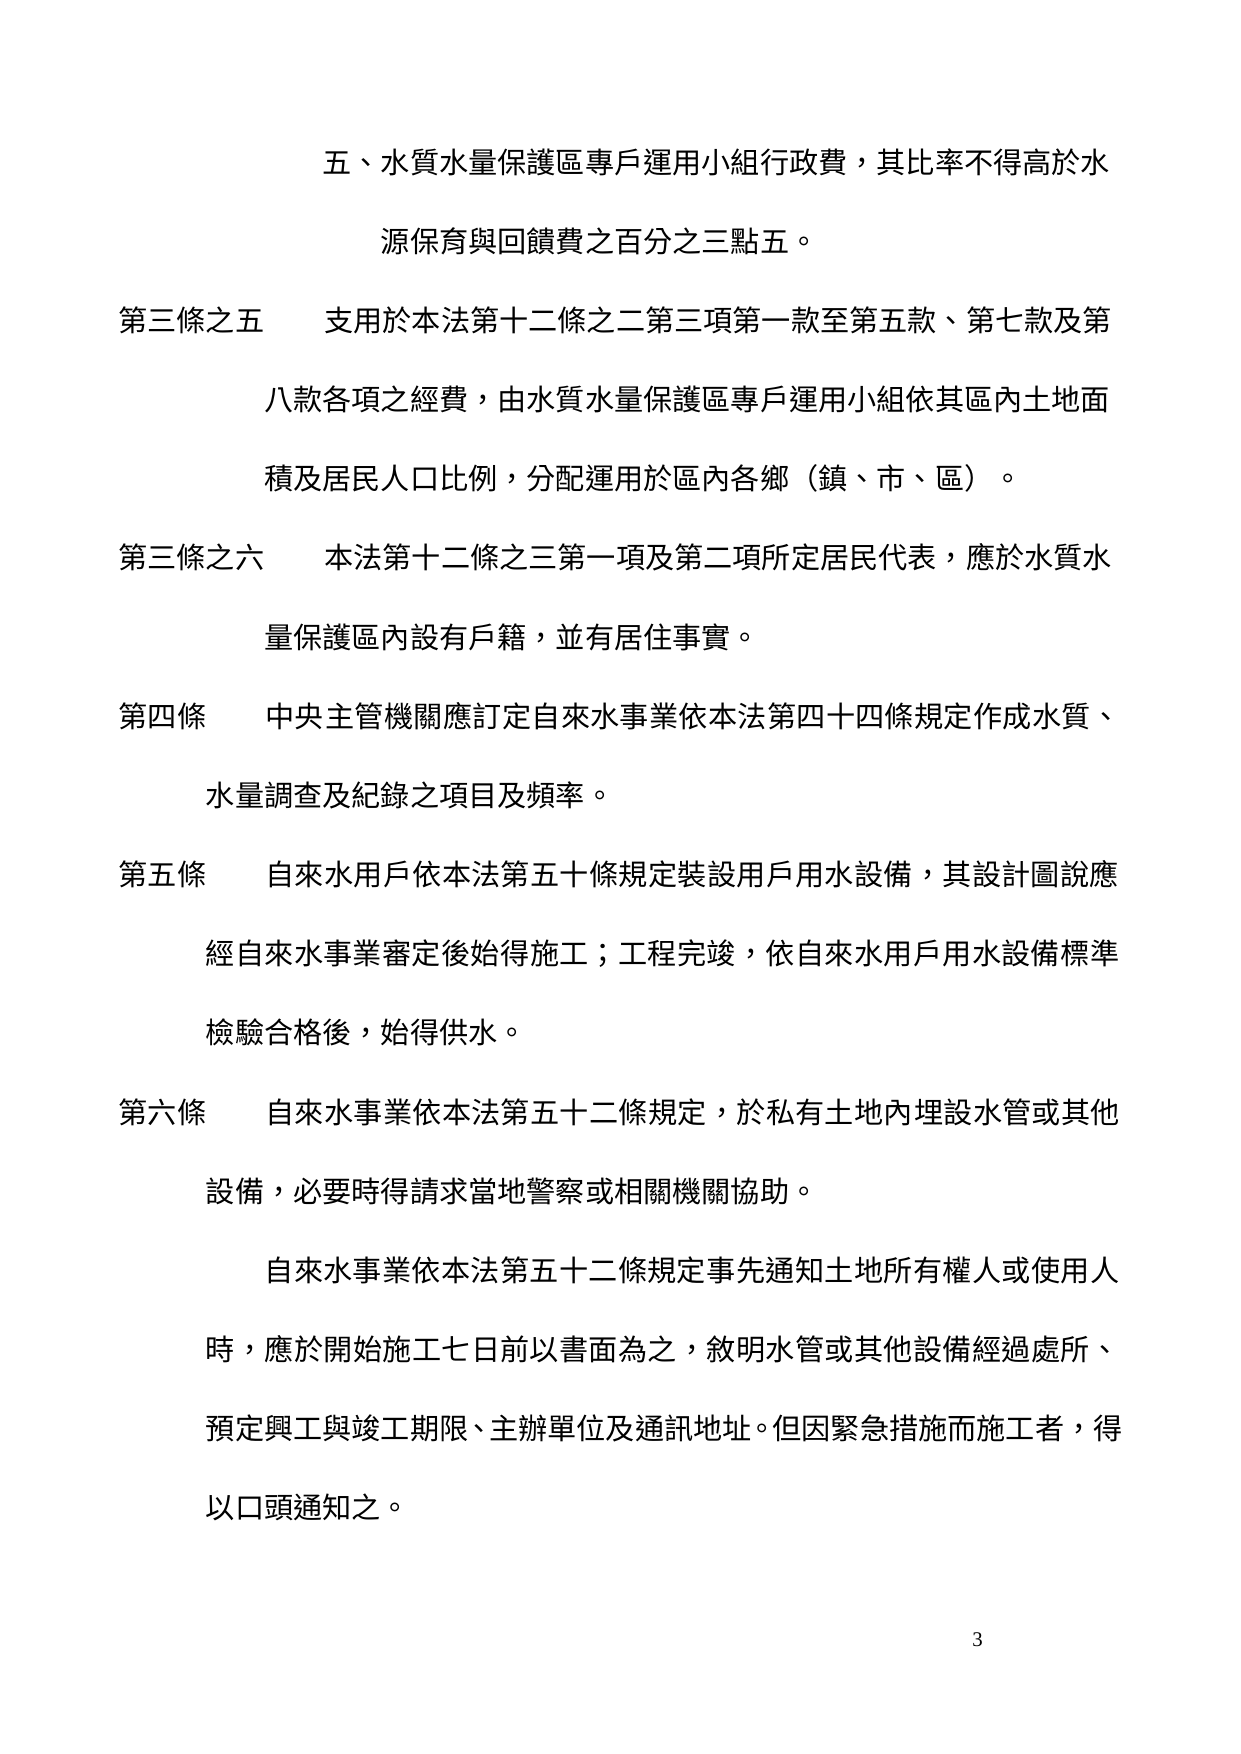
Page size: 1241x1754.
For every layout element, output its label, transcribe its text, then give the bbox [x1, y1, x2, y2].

text 第五條 自來水用戶依本法第五十條規定裝設用戶用水設備，其設計圖說應經自來水事業審定後始得施工；工程完竣，依自來水用戶用水設備標準檢驗合格後，始得供水。 [118, 833, 1122, 1071]
text 五、水質水量保護區專戶運用小組行政費，其比率不得高於水源保育與回饋費之百分之三點五。 [322, 121, 1122, 279]
text 第三條之六 本法第十二條之三第一項及第二項所定居民代表，應於水質水量保護區內設有戶籍，並有居住事實。 [118, 517, 1122, 675]
text 第三條之五 支用於本法第十二條之二第三項第一款至第五款、第七款及第八款各項之經費，由水質水量保護區專戶運用小組依其區內土地面積及居民人口比例，分配運用於區內各鄉（鎮、市、區）。 [118, 279, 1122, 517]
text 自來水事業依本法第五十二條規定事先通知土地所有權人或使用人時，應於開始施工七日前以書面為之，敘明水管或其他設備經過處所、預定興工與竣工期限、主辦單位及通訊地址。但因緊急措施而施工者，得以口頭通知之。 [206, 1229, 1122, 1546]
text 第四條 中央主管機關應訂定自來水事業依本法第四十四條規定作成水質、水量調查及紀錄之項目及頻率。 [118, 675, 1122, 833]
text 第六條 自來水事業依本法第五十二條規定，於私有土地內埋設水管或其他設備，必要時得請求當地警察或相關機關協助。 [118, 1071, 1122, 1229]
